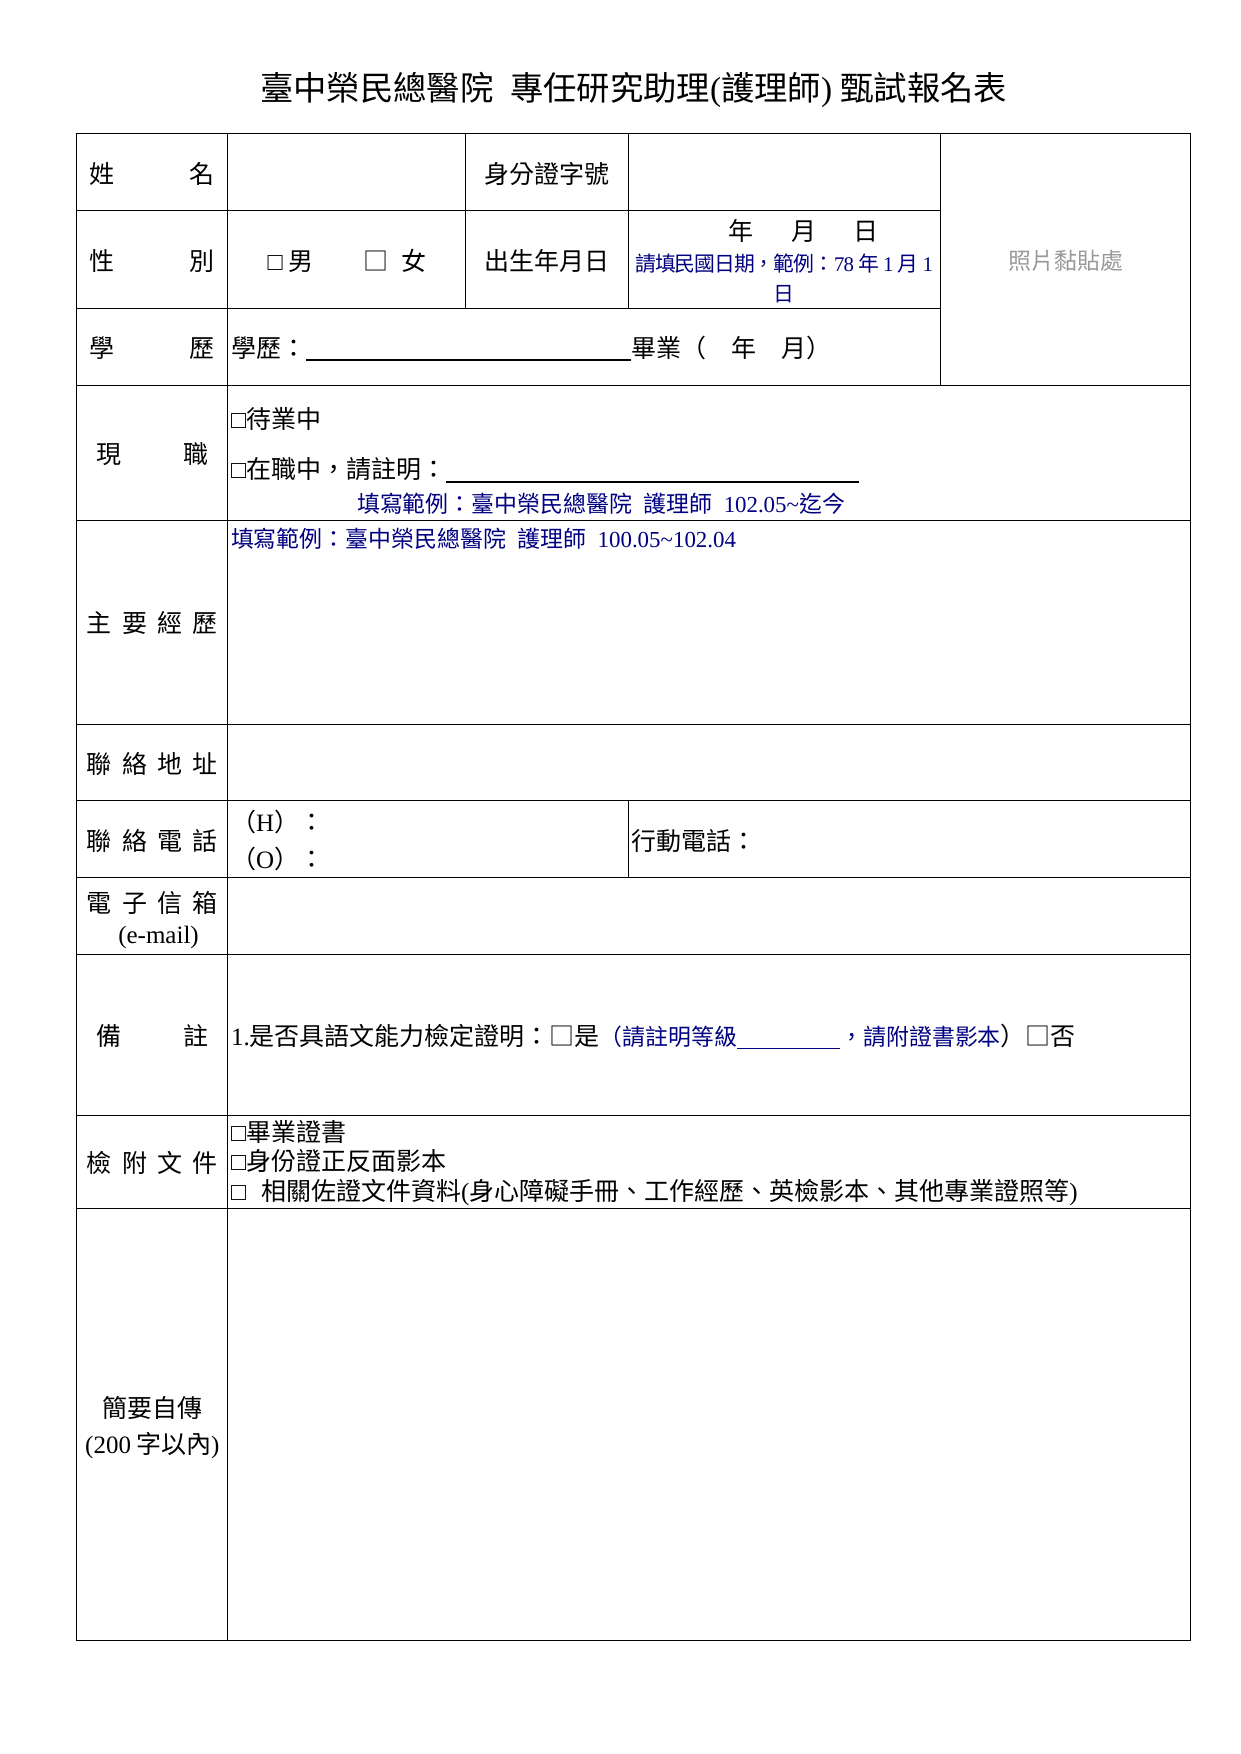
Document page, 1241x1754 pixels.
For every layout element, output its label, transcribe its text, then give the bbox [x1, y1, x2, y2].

table_cell （H）： （O）： [228, 801, 628, 877]
table_cell 行動電話： [629, 801, 1190, 877]
table_cell 性 別 [77, 211, 227, 308]
table_cell 現 職 [77, 386, 227, 519]
table_cell [228, 878, 1190, 954]
table_cell 簡要自傳 (200字以內) [77, 1209, 227, 1640]
table_cell 主 要 經 歷 [77, 521, 227, 723]
table_cell 備 註 [77, 955, 227, 1115]
table_cell 檢 附 文 件 [77, 1116, 227, 1208]
table_cell 學歷： 畢業（ 年 月） [228, 309, 940, 384]
table_cell [629, 134, 940, 210]
table_cell 電 子 信 箱 (e-mail) [77, 878, 227, 954]
table_cell 身分證字號 [466, 134, 628, 210]
table_cell 1.是否具語文能力檢定證明：□是（請註明等級 ，請附證書影本）□否 [228, 955, 1190, 1115]
table_cell [228, 1209, 1190, 1640]
table_cell □ 男 □ 女 [228, 211, 465, 308]
table_cell 照片黏貼處 [941, 134, 1190, 384]
table_cell 出生年月日 [466, 211, 628, 308]
table_cell 學 歷 [77, 309, 227, 384]
table_cell [228, 725, 1190, 800]
table_cell 年 月 日 請填民國日期，範例：78年1月1日 [629, 211, 940, 308]
table_cell □待業中 □在職中，請註明： 填寫範例：臺中榮民總醫院 護理師 102.05~迄今 [228, 386, 1190, 519]
table_cell 聯 絡 電 話 [77, 801, 227, 877]
table_header 臺中榮民總醫院 專任研究助理(護理師) 甄試報名表 [76, 75, 1190, 133]
table_cell □畢業證書 □身份證正反面影本 相關佐證文件資料(身心障礙手冊、工作經歷、英檢影本、其他專業證照等) [228, 1116, 1190, 1208]
table_cell 姓 名 [77, 134, 227, 210]
table_cell 聯 絡 地 址 [77, 725, 227, 800]
table_cell [228, 134, 465, 210]
table_cell 填寫範例：臺中榮民總醫院 護理師 100.05~102.04 [228, 521, 1190, 723]
